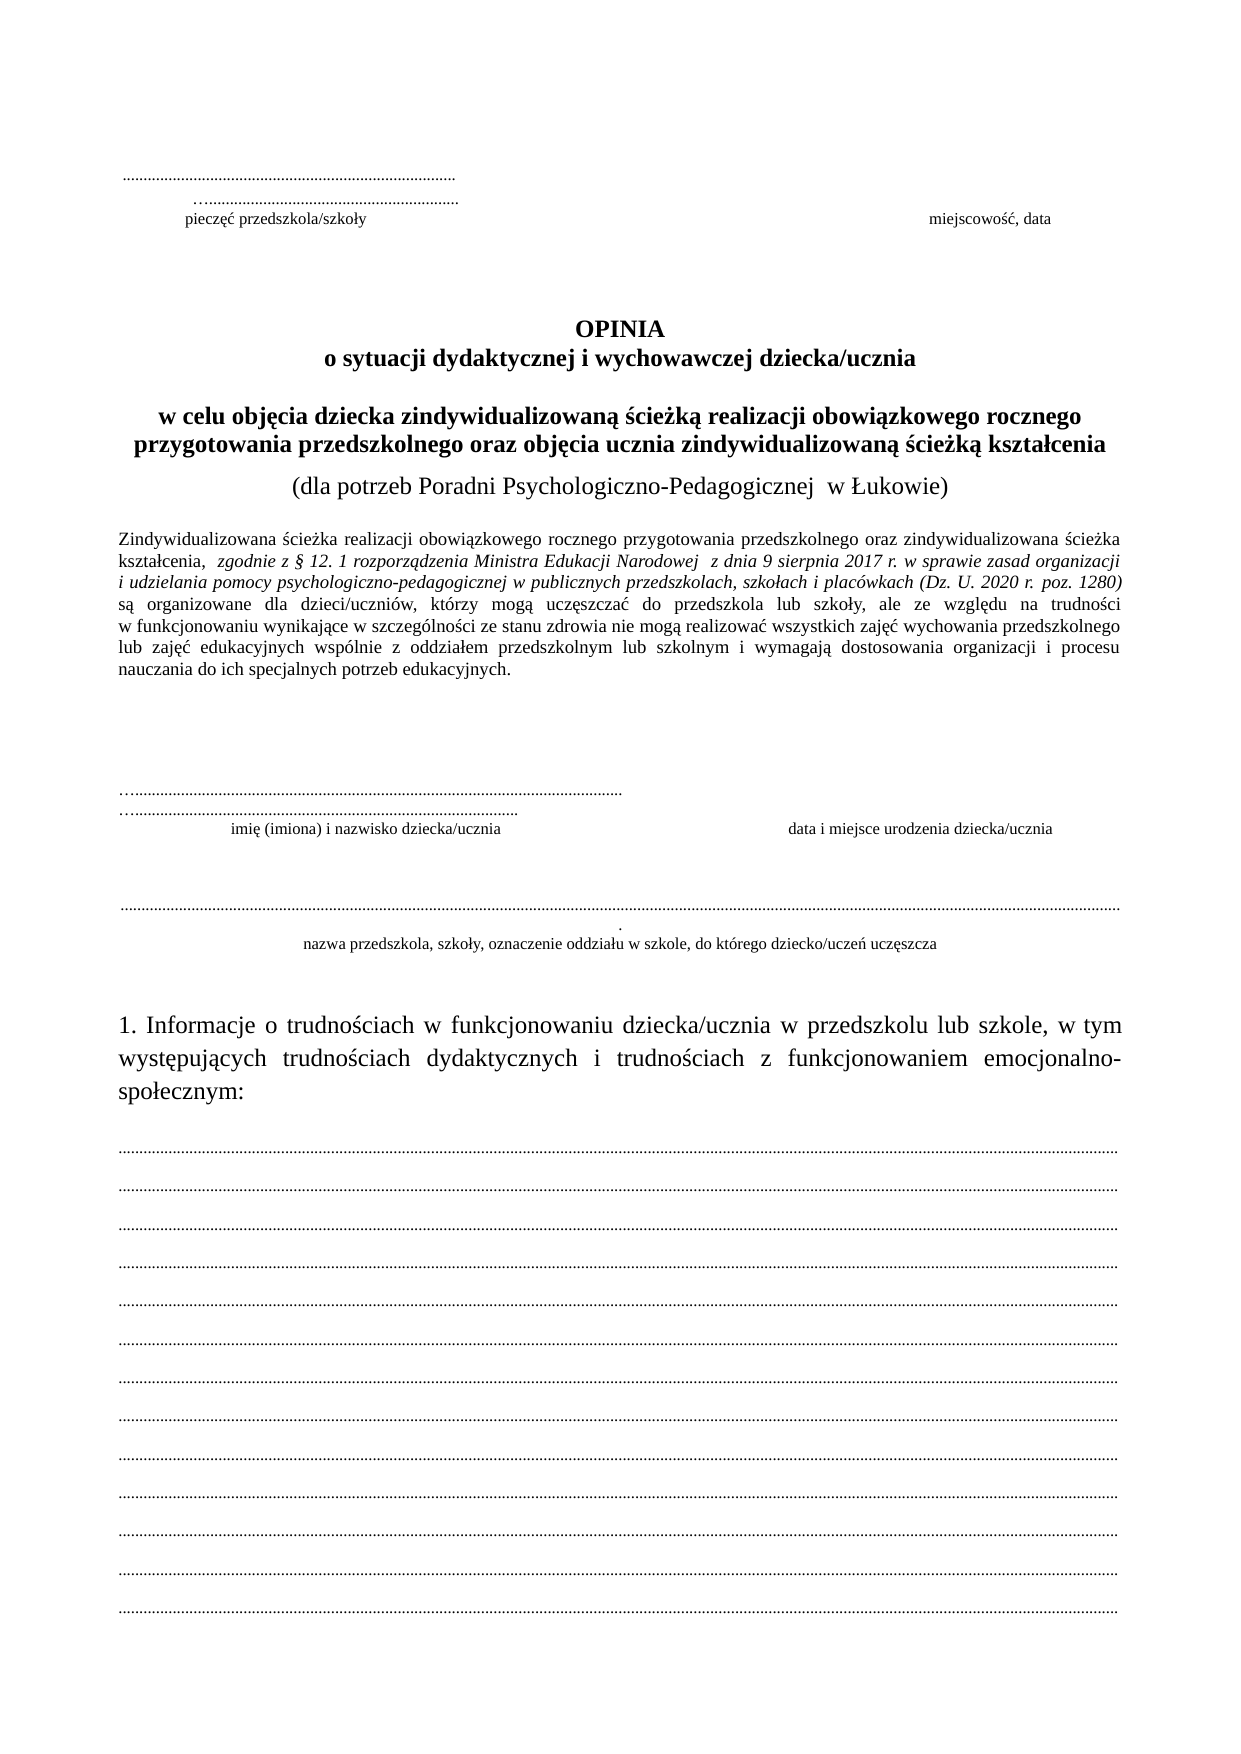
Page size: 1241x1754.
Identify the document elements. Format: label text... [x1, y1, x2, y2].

text OPINIA [118, 314, 1122, 343]
text pieczęć przedszkola/szkoły miejscowość, data [118, 209, 1122, 228]
text ................................................................................................................................................................................................................................................................................................................................................................................................................................................................................................................................................................................................................................................................................................................................................................................................................................................................................................................................................................................................................................................................................................................................................................................................................................................................................................................................................................................................................................................................................................................................................................................................................................................................................................................................................................................................................................................................................................................................................................................................................................................................................................................................................................................................................................................................................................................................................................................................................................................................................................................................................................................................................................................................................................................................................................................................................................................................................................................................................................................................................................................................................................................................................................................................................................................ [118, 1138, 1122, 1617]
text (dla potrzeb Poradni Psychologiczno-Pedagogicznej w Łukowie) [118, 471, 1122, 499]
text …..................................................................................................................... …............................................................................................ [118, 780, 1122, 818]
text imię (imiona) i nazwisko dziecka/ucznia data i miejsce urodzenia dziecka/ucznia [118, 818, 1122, 838]
text w celu objęcia dziecka zindywidualizowaną ścieżką realizacji obowiązkowego rocznego przygotowania przedszkolnego oraz objęcia ucznia zindywidualizowaną ścieżką kształcenia [118, 401, 1122, 458]
text Zindywidualizowana ścieżka realizacji obowiązkowego rocznego przygotowania przedszkolnego oraz zindywidualizowana ścieżka kształcenia, zgodnie z § 12. 1 rozporządzenia Ministra Edukacji Narodowej z dnia 9 sierpnia 2017 r. w sprawie zasad organizacji i udzielania pomocy psychologiczno-pedagogicznej w publicznych przedszkolach, szkołach i placówkach (Dz. U. 2020 r. poz. 1280) są organizowane dla dzieci/uczniów, którzy mogą uczęszczać do przedszkola lub szkoły, ale ze względu na trudności w funkcjonowaniu wynikające w szczególności ze stanu zdrowia nie mogą realizować wszystkich zajęć wychowania przedszkolnego lub zajęć edukacyjnych wspólnie z oddziałem przedszkolnym lub szkolnym i wymagają dostosowania organizacji i procesu nauczania do ich specjalnych potrzeb edukacyjnych. [118, 528, 1122, 679]
text ................................................................................................................................................................................................................................................. [118, 895, 1122, 933]
text nazwa przedszkola, szkoły, oznaczenie oddziału w szkole, do którego dziecko/uczeń uczęszcza [118, 933, 1122, 953]
text 1. Informacje o trudnościach w funkcjonowaniu dziecka/ucznia w przedszkolu lub szkole, w tym występujących trudnościach dydaktycznych i trudnościach z funkcjonowaniem emocjonalno-społecznym: [118, 1010, 1122, 1105]
text ................................................................................ …............................................................ [118, 161, 1122, 209]
text o sytuacji dydaktycznej i wychowawczej dziecka/ucznia [118, 343, 1122, 372]
